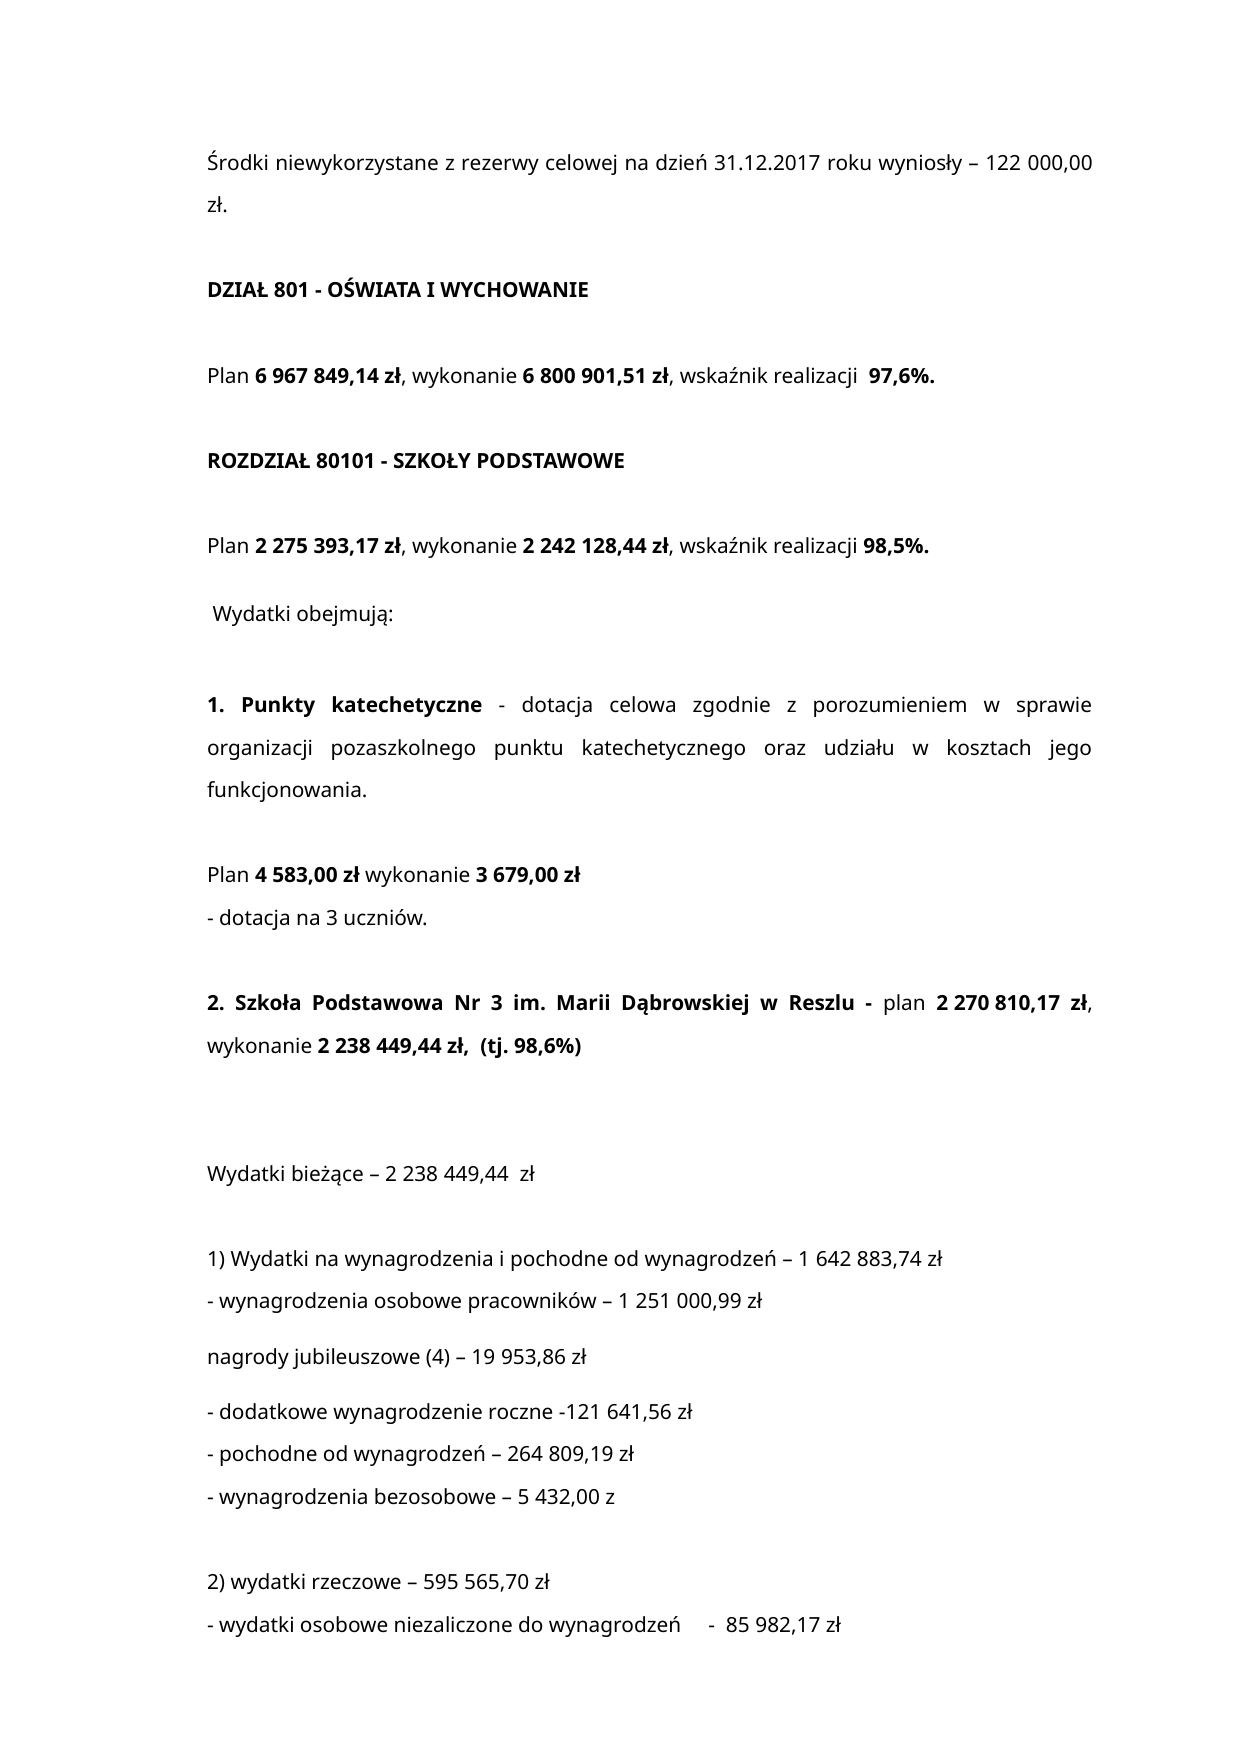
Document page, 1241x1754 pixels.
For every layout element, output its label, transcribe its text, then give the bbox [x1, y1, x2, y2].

text Plan 2 275 393,17 zł, wykonanie 2 242 128,44 zł, wskaźnik realizacji 98,5%. [207, 531, 1092, 559]
text nagrody jubileuszowe (4) – 19 953,86 zł [207, 1342, 1092, 1370]
text Środki niewykorzystane z rezerwy celowej na dzień 31.12.2017 roku wyniosły – 122 000,00 zł. [207, 148, 1092, 219]
text - pochodne od wynagrodzeń – 264 809,19 zł [207, 1439, 1092, 1468]
text - wynagrodzenia osobowe pracowników – 1 251 000,99 zł [207, 1287, 1092, 1315]
text Plan 4 583,00 zł wykonanie 3 679,00 zł [207, 861, 1092, 889]
text Wydatki bieżące – 2 238 449,44 zł [207, 1159, 1092, 1187]
text 1. Punkty katechetyczne - dotacja celowa zgodnie z porozumieniem w sprawie organizacji pozaszkolnego punktu katechetycznego oraz udziału w kosztach jego funkcjonowania. [207, 690, 1092, 804]
text - wydatki osobowe niezaliczone do wynagrodzeń - 85 982,17 zł [207, 1610, 1092, 1638]
text - dodatkowe wynagrodzenie roczne -121 641,56 zł [207, 1397, 1092, 1425]
text DZIAŁ 801 - OŚWIATA I WYCHOWANIE [207, 276, 1092, 304]
text 2) wydatki rzeczowe – 595 565,70 zł [207, 1567, 1092, 1596]
text - dotacja na 3 uczniów. [207, 903, 1092, 932]
text Plan 6 967 849,14 zł, wykonanie 6 800 901,51 zł, wskaźnik realizacji 97,6%. [207, 361, 1092, 389]
text 1) Wydatki na wynagrodzenia i pochodne od wynagrodzeń – 1 642 883,74 zł [207, 1244, 1092, 1272]
text 2. Szkoła Podstawowa Nr 3 im. Marii Dąbrowskiej w Reszlu - plan 2 270 810,17 zł, wykonanie 2 238 449,44 zł, (tj. 98,6%) [207, 988, 1092, 1059]
text ROZDZIAŁ 80101 - SZKOŁY PODSTAWOWE [207, 446, 1092, 474]
text - wynagrodzenia bezosobowe – 5 432,00 z [207, 1482, 1092, 1511]
subtitle Wydatki obejmują: [207, 599, 1092, 627]
